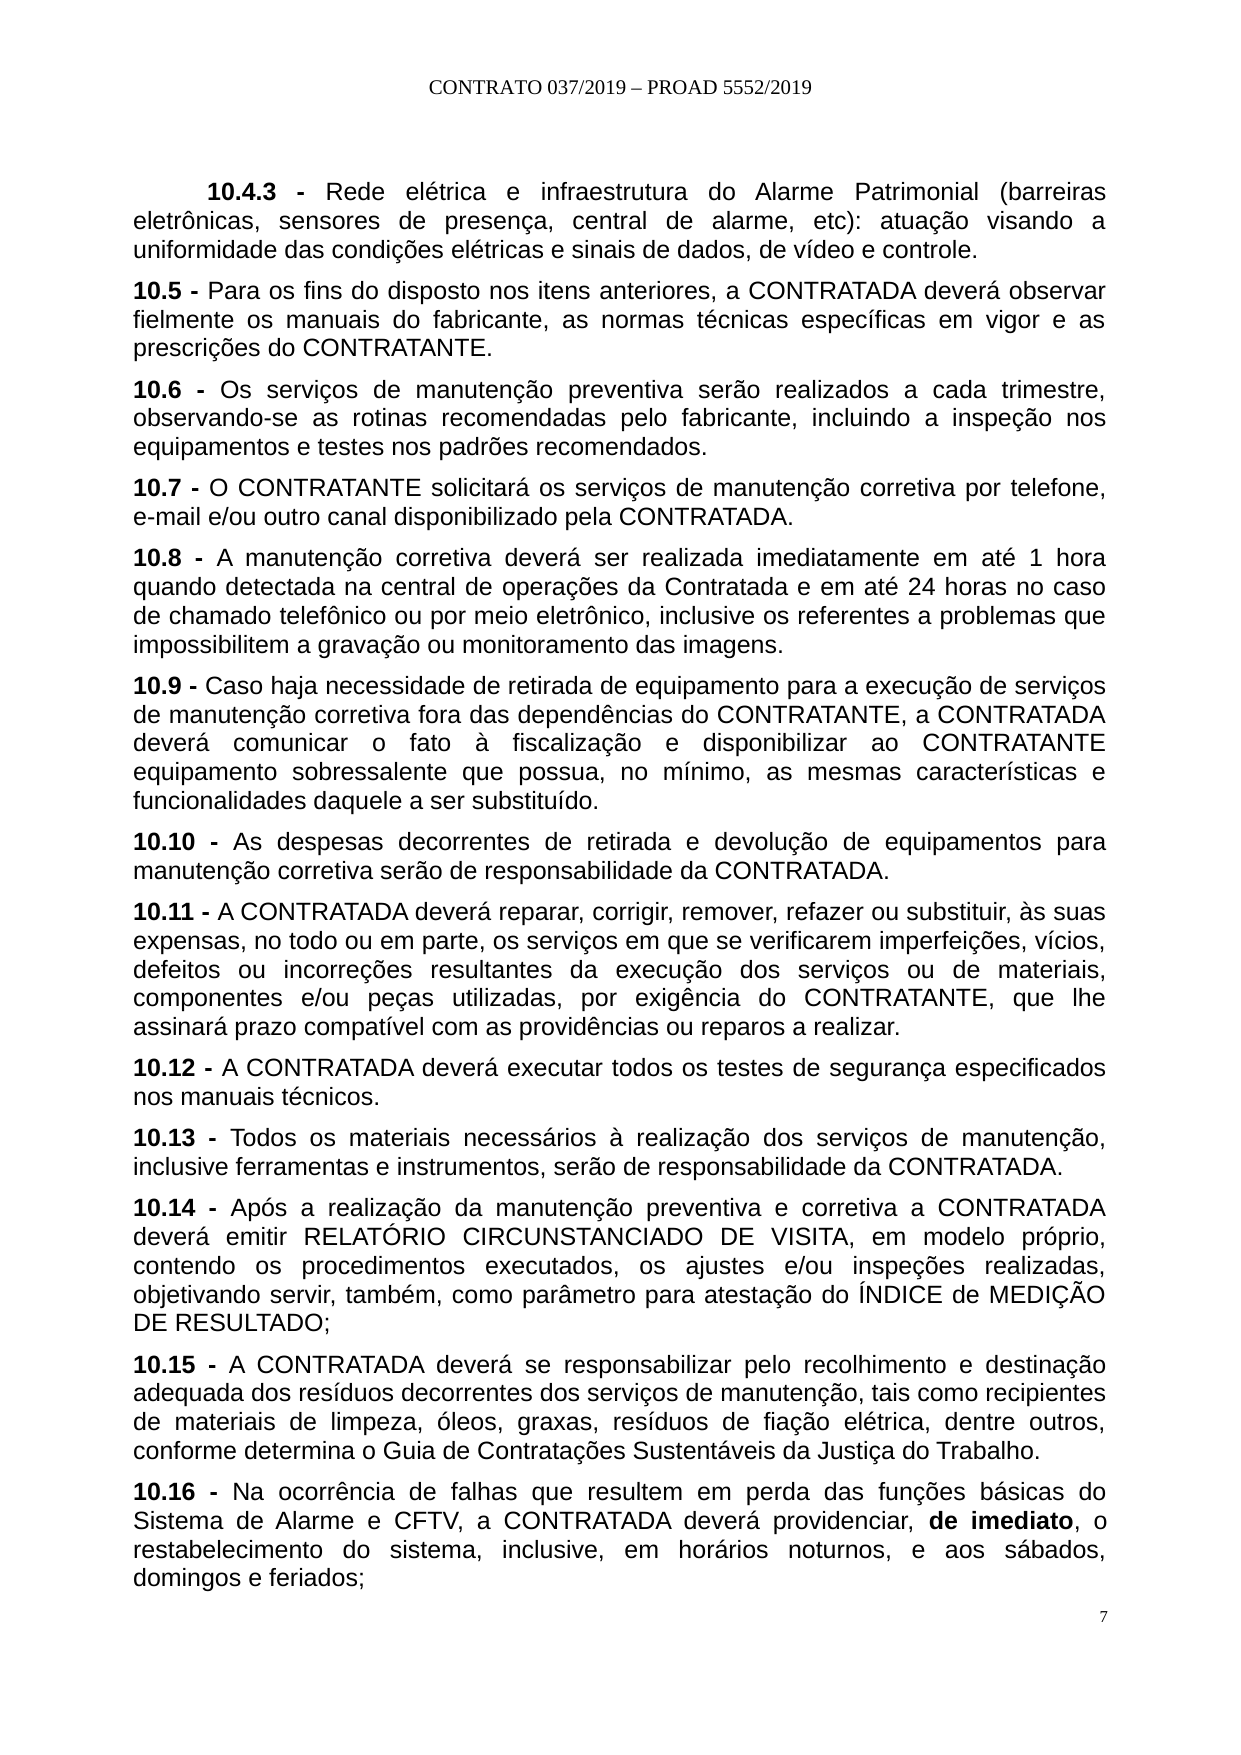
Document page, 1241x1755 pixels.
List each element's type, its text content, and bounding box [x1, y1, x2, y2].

text 10.6 - Os serviços de manutenção preventiva serão realizados a cada trimestre, observando-se as rotinas recomendadas pelo fabricante, incluindo a inspeção nos equipamentos e testes nos padrões recomendados. [133, 375, 1107, 461]
text 10.4.3 - Rede elétrica e infraestrutura do Alarme Patrimonial (barreiras eletrônicas, sensores de presença, central de alarme, etc): atuação visando a uniformidade das condições elétricas e sinais de dados, de vídeo e controle. [133, 177, 1107, 263]
text 10.8 - A manutenção corretiva deverá ser realizada imediatamente em até 1 hora quando detectada na central de operações da Contratada e em até 24 horas no caso de chamado telefônico ou por meio eletrônico, inclusive os referentes a problemas que impossibilitem a gravação ou monitoramento das imagens. [133, 543, 1107, 658]
text 10.10 - As despesas decorrentes de retirada e devolução de equipamentos para manutenção corretiva serão de responsabilidade da CONTRATADA. [133, 827, 1107, 885]
text 10.13 - Todos os materiais necessários à realização dos serviços de manutenção, inclusive ferramentas e instrumentos, serão de responsabilidade da CONTRATADA. [133, 1123, 1107, 1181]
text 10.15 - A CONTRATADA deverá se responsabilizar pelo recolhimento e destinação adequada dos resíduos decorrentes dos serviços de manutenção, tais como recipientes de materiais de limpeza, óleos, graxas, resíduos de fiação elétrica, dentre outros, conforme determina o Guia de Contratações Sustentáveis da Justiça do Trabalho. [133, 1350, 1107, 1465]
text 10.7 - O CONTRATANTE solicitará os serviços de manutenção corretiva por telefone, e-mail e/ou outro canal disponibilizado pela CONTRATADA. [133, 473, 1107, 531]
text 10.14 - Após a realização da manutenção preventiva e corretiva a CONTRATADA deverá emitir RELATÓRIO CIRCUNSTANCIADO DE VISITA, em modelo próprio, contendo os procedimentos executados, os ajustes e/ou inspeções realizadas, objetivando servir, também, como parâmetro para atestação do ÍNDICE de MEDIÇÃO DE RESULTADO; [133, 1193, 1107, 1337]
text 10.9 - Caso haja necessidade de retirada de equipamento para a execução de serviços de manutenção corretiva fora das dependências do CONTRATANTE, a CONTRATADA deverá comunicar o fato à fiscalização e disponibilizar ao CONTRATANTE equipamento sobressalente que possua, no mínimo, as mesmas características e funcionalidades daquele a ser substituído. [133, 671, 1107, 815]
text 10.16 - Na ocorrência de falhas que resultem em perda das funções básicas do Sistema de Alarme e CFTV, a CONTRATADA deverá providenciar, de imediato, o restabelecimento do sistema, inclusive, em horários noturnos, e aos sábados, domingos e feriados; [133, 1477, 1107, 1592]
text 10.11 - A CONTRATADA deverá reparar, corrigir, remover, refazer ou substituir, às suas expensas, no todo ou em parte, os serviços em que se verificarem imperfeições, vícios, defeitos ou incorreções resultantes da execução dos serviços ou de materiais, componentes e/ou peças utilizadas, por exigência do CONTRATANTE, que lhe assinará prazo compatível com as providências ou reparos a realizar. [133, 897, 1107, 1041]
text 10.12 - A CONTRATADA deverá executar todos os testes de segurança especificados nos manuais técnicos. [133, 1053, 1107, 1111]
text 10.5 - Para os fins do disposto nos itens anteriores, a CONTRATADA deverá observar fielmente os manuais do fabricante, as normas técnicas específicas em vigor e as prescrições do CONTRATANTE. [133, 276, 1107, 362]
